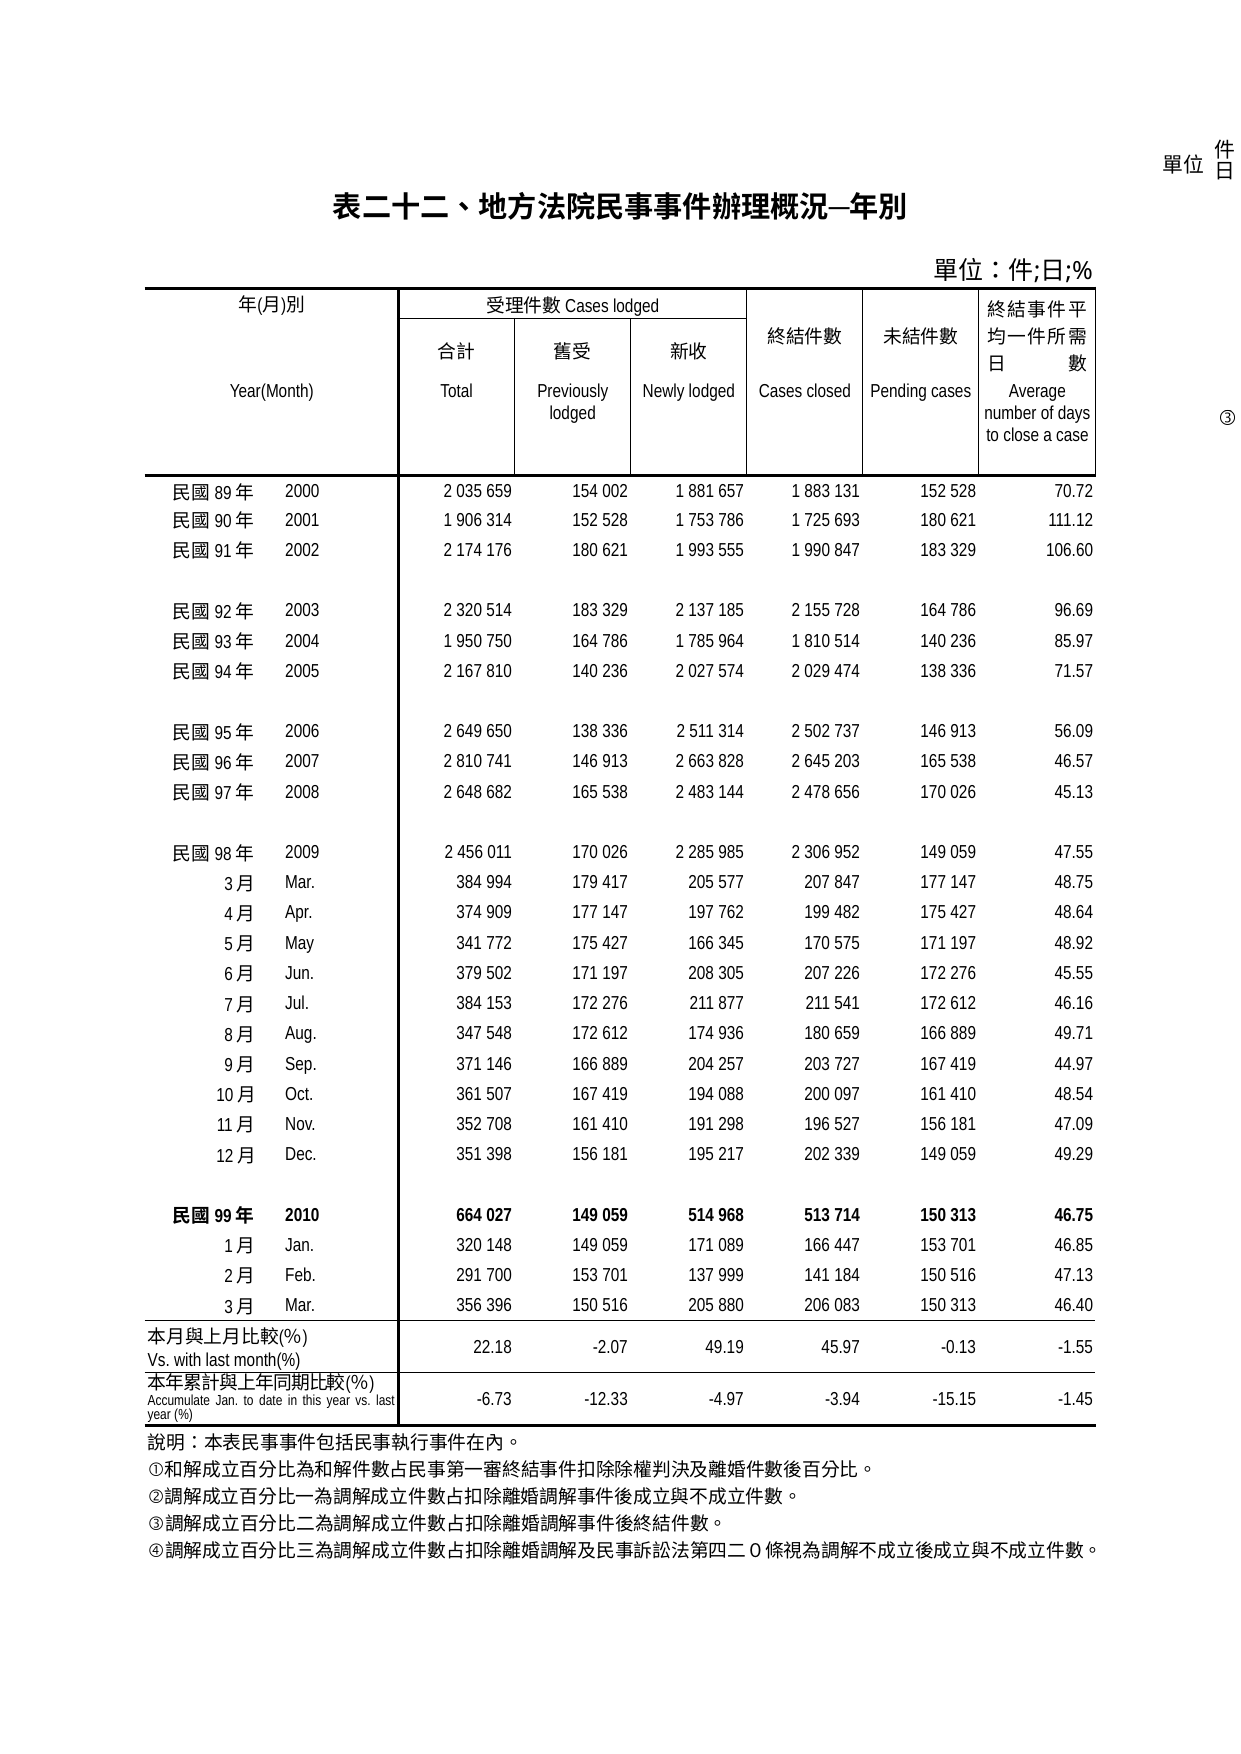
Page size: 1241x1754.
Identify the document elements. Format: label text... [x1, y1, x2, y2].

table_cell [863, 1169, 979, 1199]
table_cell 206 083 [747, 1290, 863, 1320]
table_cell [631, 1169, 747, 1199]
table_cell 149 059 [863, 837, 979, 867]
table_cell 8月 [145, 1018, 282, 1048]
table_cell [145, 686, 282, 716]
table_cell 46.85 [979, 1229, 1096, 1259]
table_cell [631, 686, 747, 716]
table_cell 156 181 [863, 1109, 979, 1139]
table_cell Jan. [282, 1229, 397, 1259]
table_cell 2006 [282, 716, 397, 746]
table_cell 45.97 [747, 1321, 863, 1372]
table_cell 152 528 [863, 477, 979, 504]
table_cell 170 026 [863, 776, 979, 806]
table_cell 208 305 [631, 958, 747, 988]
table_header 年(月)別 [1215, 411, 1240, 433]
text 和解成立百分比為和解件數占民事第一審終結事件扣除除權判決及離婚件數後百分比。 [148, 1454, 1092, 1482]
table_cell 2007 [282, 746, 397, 776]
table_cell -4.97 [631, 1373, 747, 1424]
table_cell 361 507 [400, 1078, 514, 1108]
table_cell 164 786 [515, 625, 631, 655]
table_cell 374 909 [400, 897, 514, 927]
table_cell 166 447 [747, 1229, 863, 1259]
table_cell 1 906 314 [400, 504, 514, 534]
table_cell [631, 565, 747, 595]
table_cell 166 345 [631, 927, 747, 957]
table_cell 1 993 555 [631, 535, 747, 565]
table_cell 156 181 [515, 1139, 631, 1169]
table_cell 153 701 [515, 1260, 631, 1290]
table_cell [863, 686, 979, 716]
table_cell 44.97 [979, 1048, 1096, 1078]
table_header 終結件數 [747, 290, 862, 380]
table_cell 46.75 [979, 1199, 1096, 1229]
table_cell 202 339 [747, 1139, 863, 1169]
table_cell Year(Month) [145, 380, 397, 474]
table_cell [282, 686, 397, 716]
table_cell Apr. [282, 897, 397, 927]
table_cell 2 320 514 [400, 595, 514, 625]
table_cell 2000 [282, 477, 397, 504]
table_cell Cases closed [747, 380, 862, 474]
table_cell 10月 [145, 1078, 282, 1108]
table_cell 291 700 [400, 1260, 514, 1290]
table_cell 149 059 [515, 1199, 631, 1229]
table_cell 177 147 [863, 867, 979, 897]
table_cell 356 396 [400, 1290, 514, 1320]
table_cell Aug. [282, 1018, 397, 1048]
table_cell 150 516 [515, 1290, 631, 1320]
table_cell 1 725 693 [747, 504, 863, 534]
table_cell -6.73 [400, 1373, 514, 1424]
table_cell 4月 [145, 897, 282, 927]
table_cell 161 410 [863, 1078, 979, 1108]
table_cell 45.13 [979, 776, 1096, 806]
table_cell 205 577 [631, 867, 747, 897]
table_cell 203 727 [747, 1048, 863, 1078]
table_cell [863, 806, 979, 837]
table_cell [979, 1169, 1096, 1199]
table_cell 本月與上月比較(％) Vs. with last month(%) [145, 1321, 397, 1372]
table_cell 3月 [145, 1290, 282, 1320]
table_cell 199 482 [747, 897, 863, 927]
table_cell 5月 [145, 927, 282, 957]
table_cell 48.92 [979, 927, 1096, 957]
table_cell [747, 1169, 863, 1199]
table_cell 2003 [282, 595, 397, 625]
table_cell 2 810 741 [400, 746, 514, 776]
table_cell Jul. [282, 988, 397, 1018]
table_cell -0.13 [863, 1321, 979, 1372]
table_cell 民國 92年 [145, 595, 282, 625]
table_cell 2 155 728 [747, 595, 863, 625]
table_cell 165 538 [515, 776, 631, 806]
table_cell 1 881 657 [631, 477, 747, 504]
table_cell 170 575 [747, 927, 863, 957]
table_cell 179 417 [515, 867, 631, 897]
table_cell 2 645 203 [747, 746, 863, 776]
table_cell [747, 806, 863, 837]
table_cell [631, 806, 747, 837]
table_cell 22.18 [400, 1321, 514, 1372]
table_cell 154 002 [515, 477, 631, 504]
table_cell Total [400, 380, 514, 474]
table_cell 106.60 [979, 535, 1096, 565]
table_cell 48.64 [979, 897, 1096, 927]
table_cell 46.40 [979, 1290, 1096, 1320]
table_header 未結件數 [863, 290, 978, 380]
table_cell -1.55 [979, 1320, 1096, 1372]
table_cell 194 088 [631, 1078, 747, 1108]
table_cell 2 478 656 [747, 776, 863, 806]
table_cell 180 621 [515, 535, 631, 565]
text 件日 [1212, 139, 1240, 182]
table_cell [145, 565, 282, 595]
table_cell Jun. [282, 958, 397, 988]
table_cell May [282, 927, 397, 957]
table_cell 2 456 011 [400, 837, 514, 867]
table_cell 161 410 [515, 1109, 631, 1139]
table_cell 172 612 [515, 1018, 631, 1048]
text 表二十二、地方法院民事事件辦理概況─年別 [148, 183, 1092, 225]
table_cell 140 236 [863, 625, 979, 655]
table_cell 200 097 [747, 1078, 863, 1108]
table_cell [747, 686, 863, 716]
table_cell [979, 686, 1096, 716]
table_cell [400, 686, 514, 716]
table_cell 351 398 [400, 1139, 514, 1169]
table_cell 2004 [282, 625, 397, 655]
table_cell 347 548 [400, 1018, 514, 1048]
table_cell 2010 [282, 1199, 397, 1229]
table_cell [515, 686, 631, 716]
table_cell 1月 [145, 1229, 282, 1259]
table_cell 49.19 [631, 1321, 747, 1372]
table_cell 3月 [145, 867, 282, 897]
text 單位： [1162, 148, 1212, 173]
table_cell 175 427 [515, 927, 631, 957]
table_cell 民國 91年 [145, 535, 282, 565]
table_cell 70.72 [979, 477, 1096, 504]
table_cell 2 483 144 [631, 776, 747, 806]
table_cell [282, 565, 397, 595]
table_cell 164 786 [863, 595, 979, 625]
table_cell 138 336 [863, 655, 979, 686]
table_cell 47.55 [979, 837, 1096, 867]
table_cell 152 528 [515, 504, 631, 534]
table_cell Sep. [282, 1048, 397, 1078]
table_cell 2月 [145, 1260, 282, 1290]
table_cell 141 184 [747, 1260, 863, 1290]
table_cell 民國 93年 [145, 625, 282, 655]
table_cell 664 027 [400, 1199, 514, 1229]
table_cell 207 847 [747, 867, 863, 897]
table_cell [145, 806, 282, 837]
table_cell [515, 1169, 631, 1199]
table_cell 2008 [282, 776, 397, 806]
table_cell [145, 1169, 282, 1199]
table_cell 1 753 786 [631, 504, 747, 534]
table_cell 9月 [145, 1048, 282, 1078]
table_cell [979, 806, 1096, 837]
table_cell 195 217 [631, 1139, 747, 1169]
table_cell [400, 565, 514, 595]
table_cell 46.16 [979, 988, 1096, 1018]
table_cell 183 329 [863, 535, 979, 565]
table_cell 49.71 [979, 1018, 1096, 1048]
table_cell 1 785 964 [631, 625, 747, 655]
table_cell 49.29 [979, 1139, 1096, 1169]
table_cell 171 197 [515, 958, 631, 988]
table_cell 177 147 [515, 897, 631, 927]
table_cell 新收 [631, 319, 746, 380]
table_cell 171 197 [863, 927, 979, 957]
table_cell 150 313 [863, 1290, 979, 1320]
table_cell 172 276 [863, 958, 979, 988]
table_cell 2005 [282, 655, 397, 686]
table_cell 172 612 [863, 988, 979, 1018]
table_cell [282, 1169, 397, 1199]
table_cell 165 538 [863, 746, 979, 776]
table_cell 2 137 185 [631, 595, 747, 625]
table_cell 本年累計與上年同期比較(％) Accumulate Jan. to date in this year vs. last year (%) [145, 1373, 397, 1424]
table_cell 138 336 [515, 716, 631, 746]
text 調解成立百分比二為調解成立件數占扣除離婚調解事件後終結件數。 [148, 1509, 1092, 1536]
table_cell 167 419 [515, 1078, 631, 1108]
table_cell 384 994 [400, 867, 514, 897]
table_cell 205 880 [631, 1290, 747, 1320]
table_cell 6月 [145, 958, 282, 988]
table_cell -15.15 [863, 1373, 979, 1424]
table_cell 140 236 [515, 655, 631, 686]
table_cell Mar. [282, 867, 397, 897]
table_cell -3.94 [747, 1373, 863, 1424]
table_cell Average number of days to close a case [979, 380, 1095, 474]
table_cell 211 541 [747, 988, 863, 1018]
table_cell 47.13 [979, 1260, 1096, 1290]
table_cell 71.57 [979, 655, 1096, 686]
table_cell Feb. [282, 1260, 397, 1290]
table_cell 341 772 [400, 927, 514, 957]
table_cell 146 913 [515, 746, 631, 776]
table_cell Oct. [282, 1078, 397, 1108]
table_cell 320 148 [400, 1229, 514, 1259]
text 調解成立百分比三為調解成立件數占扣除離婚調解及民事訴訟法第四二０條視為調解不成立後成立與不成立件數。 [148, 1536, 1092, 1563]
table_cell 民國 99年 [145, 1199, 282, 1229]
table_cell 191 298 [631, 1109, 747, 1139]
table_cell 2 167 810 [400, 655, 514, 686]
table_cell 513 714 [747, 1199, 863, 1229]
table_cell 1 883 131 [747, 477, 863, 504]
table_cell 1 950 750 [400, 625, 514, 655]
table_cell 合計 [400, 319, 514, 380]
table_cell 146 913 [863, 716, 979, 746]
table_cell 166 889 [515, 1048, 631, 1078]
table_cell Nov. [282, 1109, 397, 1139]
table_cell 183 329 [515, 595, 631, 625]
table_cell 371 146 [400, 1048, 514, 1078]
table_cell 111.12 [979, 504, 1096, 534]
table_header 終結事件平均一件所需日數 [979, 290, 1095, 380]
table_cell 46.57 [979, 746, 1096, 776]
table_cell 2 648 682 [400, 776, 514, 806]
table_cell [747, 565, 863, 595]
table_cell 514 968 [631, 1199, 747, 1229]
table_cell 2 649 650 [400, 716, 514, 746]
table_cell [863, 565, 979, 595]
table_cell 174 936 [631, 1018, 747, 1048]
table_cell 2009 [282, 837, 397, 867]
table_cell 民國 96年 [145, 746, 282, 776]
table_cell 2 511 314 [631, 716, 747, 746]
table_cell 民國 98年 [145, 837, 282, 867]
table_cell 2 174 176 [400, 535, 514, 565]
text 表二十二、地方法院民事事件辦理概況─年別 [1162, 173, 1212, 181]
table_cell 民國 97年 [145, 776, 282, 806]
table_cell 民國 94年 [145, 655, 282, 686]
table_cell 48.54 [979, 1078, 1096, 1108]
table_cell 150 516 [863, 1260, 979, 1290]
table_cell 149 059 [863, 1139, 979, 1169]
table_cell 211 877 [631, 988, 747, 1018]
table_cell Newly lodged [631, 380, 746, 474]
table_cell 207 226 [747, 958, 863, 988]
table_cell 167 419 [863, 1048, 979, 1078]
table_cell 2 285 985 [631, 837, 747, 867]
table_cell 民國 89年 [145, 477, 282, 504]
table_cell -12.33 [515, 1373, 631, 1424]
table_cell 12月 [145, 1139, 282, 1169]
table_cell 171 089 [631, 1229, 747, 1259]
table_cell -2.07 [515, 1321, 631, 1372]
table_cell 204 257 [631, 1048, 747, 1078]
table_cell 1 990 847 [747, 535, 863, 565]
table_header 年(月)別 [145, 290, 397, 380]
table_cell 2 663 828 [631, 746, 747, 776]
table_cell Dec. [282, 1139, 397, 1169]
table_cell [979, 565, 1096, 595]
table_cell 2002 [282, 535, 397, 565]
table_cell 舊受 [515, 319, 630, 380]
text 調解成立百分比一為調解成立件數占扣除離婚調解事件後成立與不成立件數。 [148, 1482, 1092, 1509]
table_cell 民國 90年 [145, 504, 282, 534]
text 說明：本表民事事件包括民事執行事件在內。 [148, 1427, 1092, 1454]
table_cell Previously lodged [515, 380, 630, 474]
table_cell 196 527 [747, 1109, 863, 1139]
table_cell [400, 806, 514, 837]
table_cell 137 999 [631, 1260, 747, 1290]
table_cell 384 153 [400, 988, 514, 1018]
table_cell 180 621 [863, 504, 979, 534]
table_cell 48.75 [979, 867, 1096, 897]
table_cell 175 427 [863, 897, 979, 927]
table_cell 2 027 574 [631, 655, 747, 686]
table_cell 2 502 737 [747, 716, 863, 746]
table_cell 180 659 [747, 1018, 863, 1048]
table_cell 2 035 659 [400, 477, 514, 504]
table_cell 2 306 952 [747, 837, 863, 867]
table_cell [515, 806, 631, 837]
table_cell 150 313 [863, 1199, 979, 1229]
table_cell [400, 1169, 514, 1199]
table_cell Pending cases [863, 380, 978, 474]
text 單位：件;日;% [148, 250, 1092, 287]
table_cell 1 810 514 [747, 625, 863, 655]
table_cell 166 889 [863, 1018, 979, 1048]
table_cell 170 026 [515, 837, 631, 867]
table_cell [515, 565, 631, 595]
table_cell 2001 [282, 504, 397, 534]
table_cell 149 059 [515, 1229, 631, 1259]
table_cell 96.69 [979, 595, 1096, 625]
table_cell 11月 [145, 1109, 282, 1139]
table_cell Mar. [282, 1290, 397, 1320]
table_cell 民國 95年 [145, 716, 282, 746]
table_cell 85.97 [979, 625, 1096, 655]
table_cell 352 708 [400, 1109, 514, 1139]
table_cell 7月 [145, 988, 282, 1018]
table_cell -1.45 [979, 1372, 1096, 1424]
table_cell 2 029 474 [747, 655, 863, 686]
table_cell 153 701 [863, 1229, 979, 1259]
table_cell 379 502 [400, 958, 514, 988]
table_header 受理件數Cases lodged [400, 290, 746, 318]
table_cell 47.09 [979, 1109, 1096, 1139]
table_cell 56.09 [979, 716, 1096, 746]
table_cell 172 276 [515, 988, 631, 1018]
table_cell [282, 806, 397, 837]
table_cell 45.55 [979, 958, 1096, 988]
table_cell 197 762 [631, 897, 747, 927]
